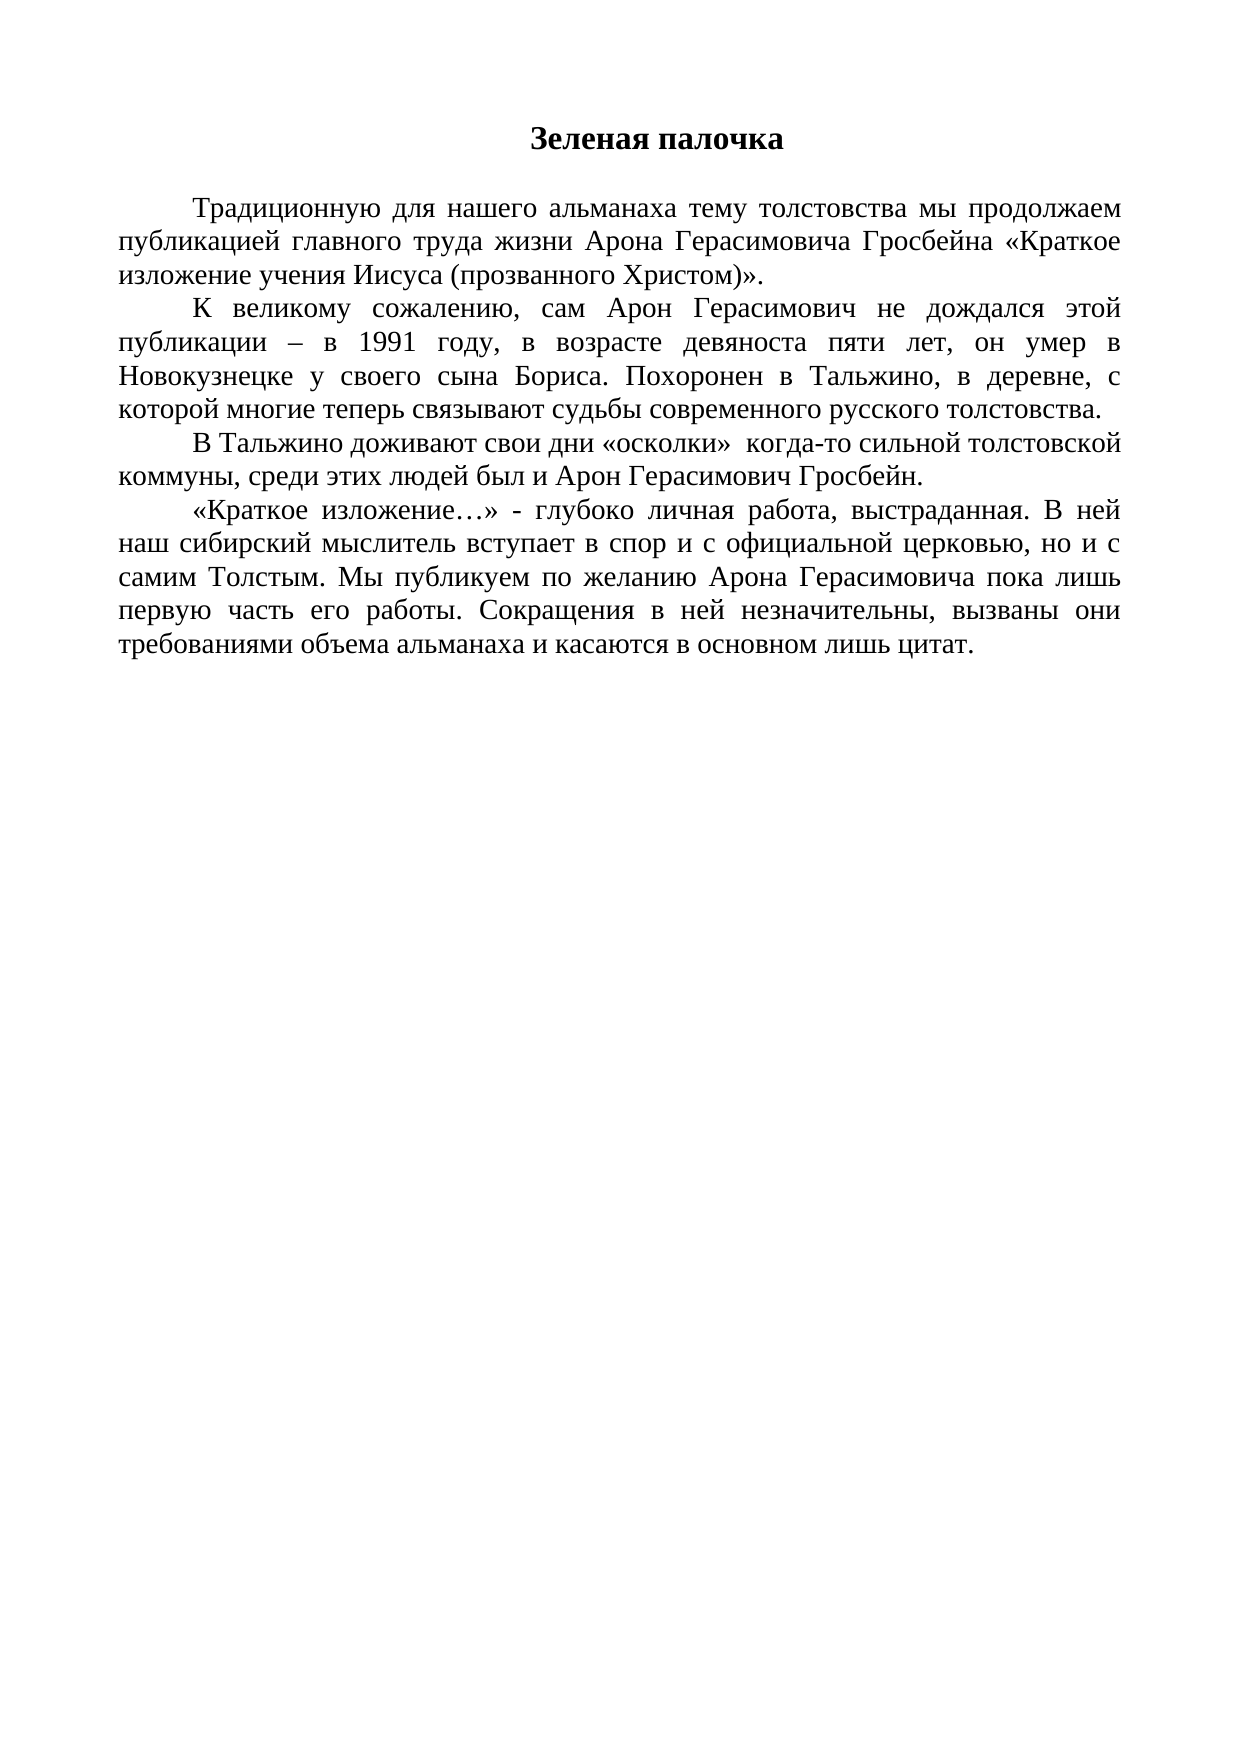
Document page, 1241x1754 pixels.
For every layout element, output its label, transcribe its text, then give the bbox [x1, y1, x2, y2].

text Зеленая палочка [118, 118, 1122, 156]
text «Краткое изложение…» - глубоко личная работа, выстраданная. В ней наш сибирский мыслитель вступает в спор и с официальной церковью, но и с самим Толстым. Мы публикуем по желанию Арона Герасимовича пока лишь первую часть его работы. Сокращения в ней незначительны, вызваны они требованиями объема альманаха и касаются в основном лишь цитат. [118, 492, 1122, 659]
text В Тальжино доживают свои дни «осколки» когда-то сильной толстовской коммуны, среди этих людей был и Арон Герасимович Гросбейн. [118, 425, 1122, 492]
text К великому сожалению, сам Арон Герасимович не дождался этой публикации – в 1991 году, в возрасте девяноста пяти лет, он умер в Новокузнецке у своего сына Бориса. Похоронен в Тальжино, в деревне, с которой многие теперь связывают судьбы современного русского толстовства. [118, 291, 1122, 425]
text Традиционную для нашего альманаха тему толстовства мы продолжаем публикацией главного труда жизни Арона Герасимовича Гросбейна «Краткое изложение учения Иисуса (прозванного Христом)». [118, 190, 1122, 291]
